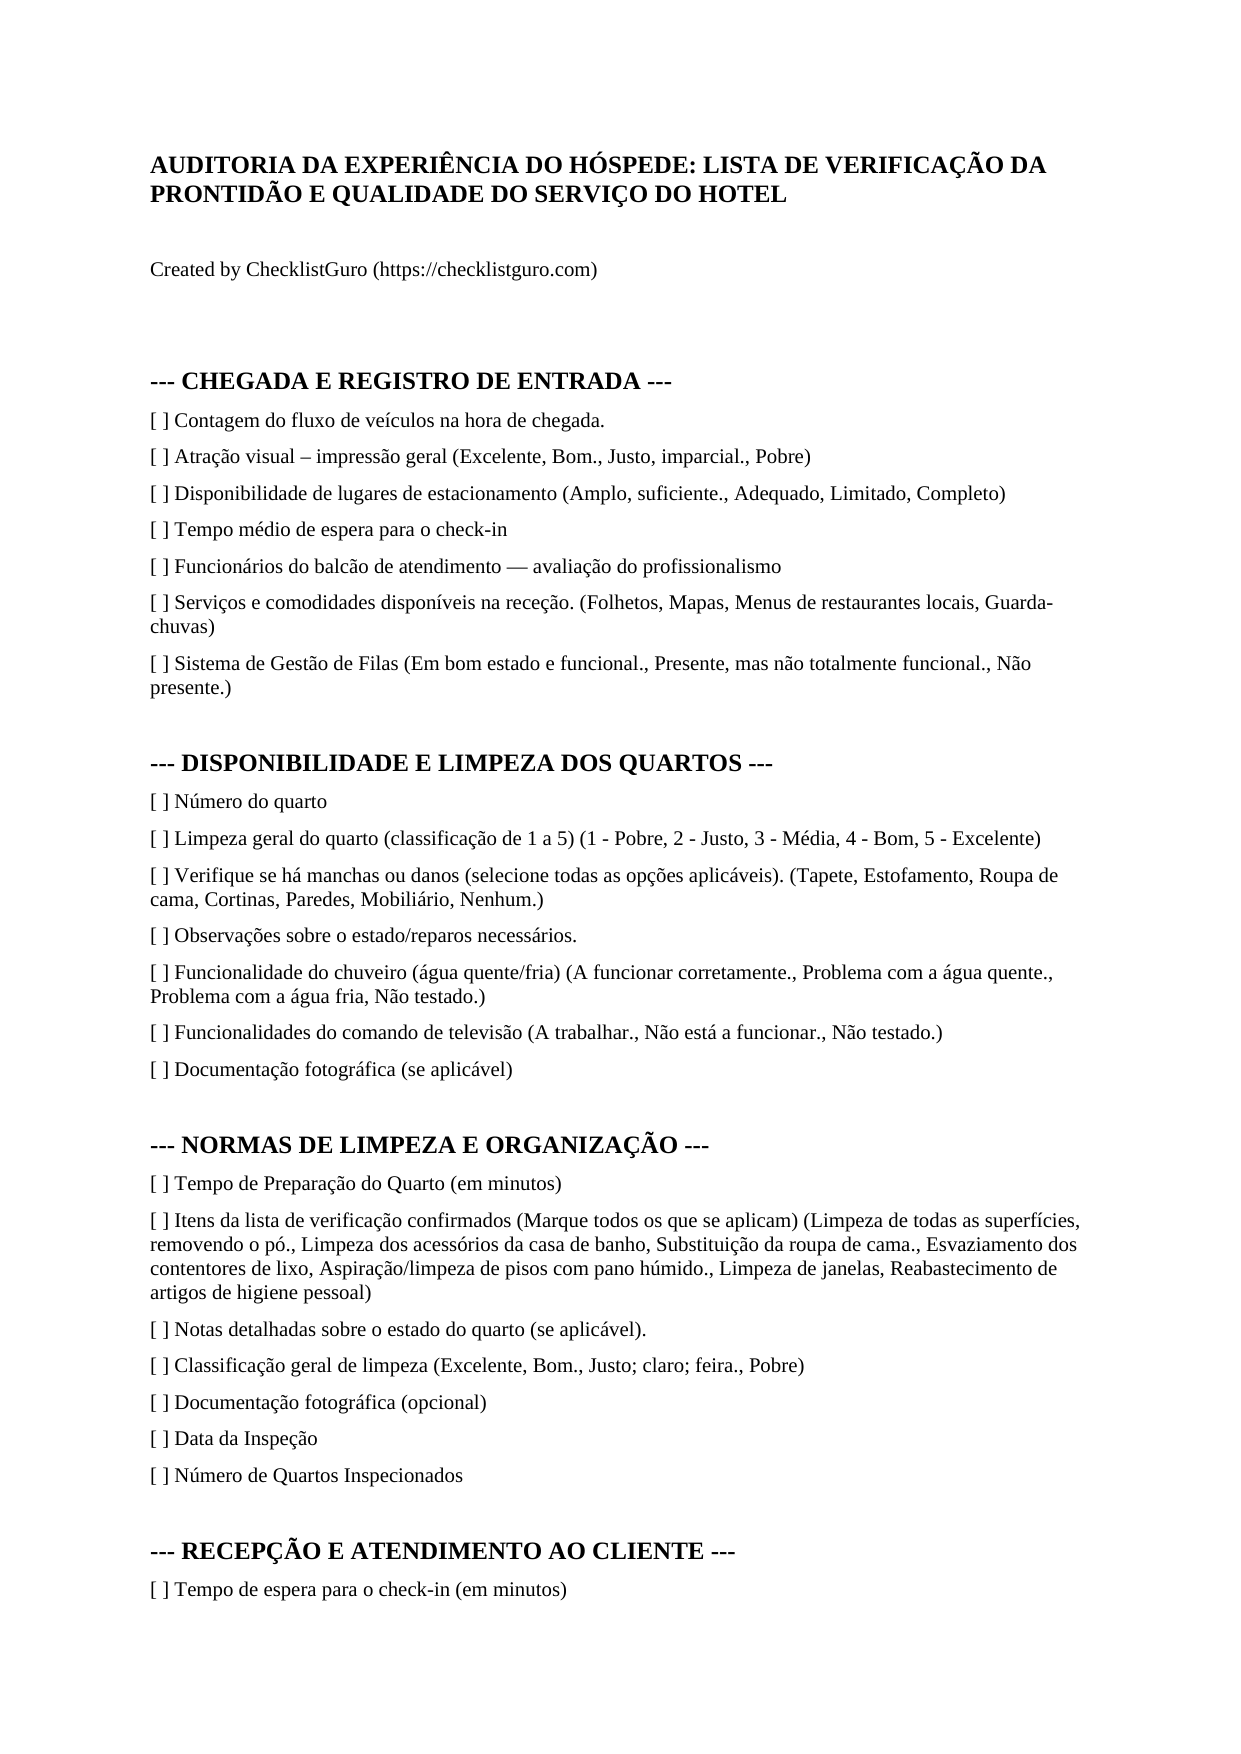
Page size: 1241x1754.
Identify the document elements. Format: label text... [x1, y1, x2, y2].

text [ ] Funcionalidade do chuveiro (água quente/fria) (A funcionar corretamente., Problema com a água quente., Problema com a água fria, Não testado.) [150, 960, 1090, 1008]
text [ ] Observações sobre o estado/reparos necessários. [150, 923, 1090, 947]
text [ ] Atração visual – impressão geral (Excelente, Bom., Justo, imparcial., Pobre) [150, 444, 1090, 468]
text [ ] Itens da lista de verificação confirmados (Marque todos os que se aplicam) (Limpeza de todas as superfícies, removendo o pó., Limpeza dos acessórios da casa de banho, Substituição da roupa de cama., Esvaziamento dos contentores de lixo, Aspiração/limpeza de pisos com pano húmido., Limpeza de janelas, Reabastecimento de artigos de higiene pessoal) [150, 1208, 1090, 1304]
text Created by ChecklistGuro (https://checklistguro.com) [150, 257, 1090, 281]
text --- NORMAS DE LIMPEZA E ORGANIZAÇÃO --- [150, 1130, 1090, 1159]
text [ ] Documentação fotográfica (se aplicável) [150, 1057, 1090, 1081]
text [ ] Tempo de Preparação do Quarto (em minutos) [150, 1171, 1090, 1195]
text [ ] Funcionários do balcão de atendimento — avaliação do profissionalismo [150, 554, 1090, 578]
text --- CHEGADA E REGISTRO DE ENTRADA --- [150, 366, 1090, 395]
text [ ] Documentação fotográfica (opcional) [150, 1390, 1090, 1414]
text [ ] Número de Quartos Inspecionados [150, 1463, 1090, 1487]
text [ ] Contagem do fluxo de veículos na hora de chegada. [150, 407, 1090, 432]
text [ ] Verifique se há manchas ou danos (selecione todas as opções aplicáveis). (Tapete, Estofamento, Roupa de cama, Cortinas, Paredes, Mobiliário, Nenhum.) [150, 862, 1090, 911]
text --- RECEPÇÃO E ATENDIMENTO AO CLIENTE --- [150, 1536, 1090, 1565]
text [ ] Serviços e comodidades disponíveis na receção. (Folhetos, Mapas, Menus de restaurantes locais, Guarda-chuvas) [150, 590, 1090, 638]
text [ ] Número do quarto [150, 789, 1090, 813]
text [ ] Tempo médio de espera para o check-in [150, 517, 1090, 541]
text [ ] Limpeza geral do quarto (classificação de 1 a 5) (1 - Pobre, 2 - Justo, 3 - Média, 4 - Bom, 5 - Excelente) [150, 826, 1090, 850]
text [ ] Disponibilidade de lugares de estacionamento (Amplo, suficiente., Adequado, Limitado, Completo) [150, 481, 1090, 505]
text [ ] Notas detalhadas sobre o estado do quarto (se aplicável). [150, 1317, 1090, 1341]
text [ ] Classificação geral de limpeza (Excelente, Bom., Justo; claro; feira., Pobre) [150, 1353, 1090, 1377]
text AUDITORIA DA EXPERIÊNCIA DO HÓSPEDE: LISTA DE VERIFICAÇÃO DA PRONTIDÃO E QUALIDADE DO SERVIÇO DO HOTEL [150, 150, 1090, 207]
text [ ] Sistema de Gestão de Filas (Em bom estado e funcional., Presente, mas não totalmente funcional., Não presente.) [150, 651, 1090, 699]
text --- DISPONIBILIDADE E LIMPEZA DOS QUARTOS --- [150, 748, 1090, 777]
text [ ] Tempo de espera para o check-in (em minutos) [150, 1577, 1090, 1601]
text [ ] Funcionalidades do comando de televisão (A trabalhar., Não está a funcionar., Não testado.) [150, 1020, 1090, 1044]
text [ ] Data da Inspeção [150, 1426, 1090, 1450]
